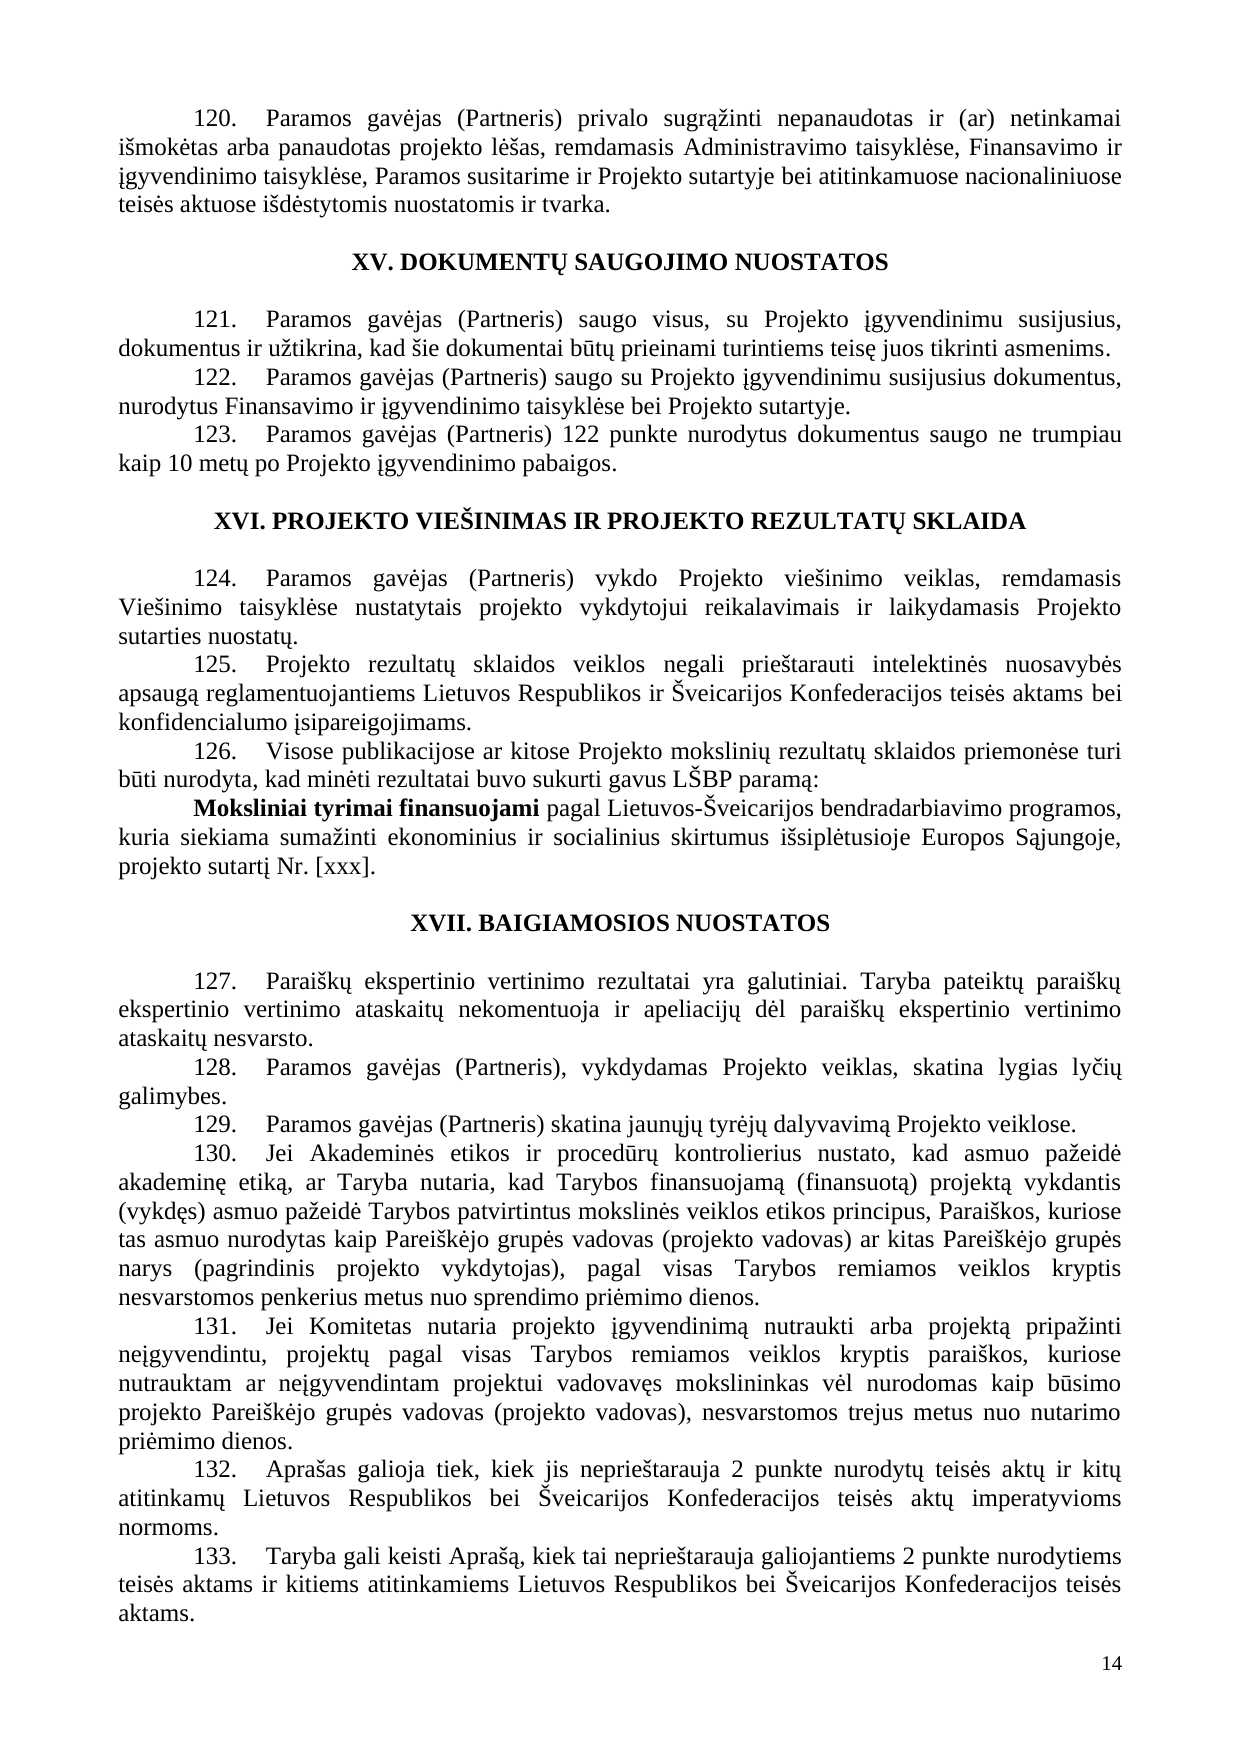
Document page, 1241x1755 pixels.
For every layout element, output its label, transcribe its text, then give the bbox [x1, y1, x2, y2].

text 130. Jei Akademinės etikos ir procedūrų kontrolierius nustato, kad asmuo pažeidė akademinę etiką, ar Taryba nutaria, kad Tarybos finansuojamą (finansuotą) projektą vykdantis (vykdęs) asmuo pažeidė Tarybos patvirtintus mokslinės veiklos etikos principus, Paraiškos, kuriose tas asmuo nurodytas kaip Pareiškėjo grupės vadovas (projekto vadovas) ar kitas Pareiškėjo grupės narys (pagrindinis projekto vykdytojas), pagal visas Tarybos remiamos veiklos kryptis nesvarstomos penkerius metus nuo sprendimo priėmimo dienos. [118, 1138, 1122, 1311]
text 124. Paramos gavėjas (Partneris) vykdo Projekto viešinimo veiklas, remdamasis Viešinimo taisyklėse nustatytais projekto vykdytojui reikalavimais ir laikydamasis Projekto sutarties nuostatų. [118, 563, 1122, 649]
text 132. Aprašas galioja tiek, kiek jis neprieštarauja 2 punkte nurodytų teisės aktų ir kitų atitinkamų Lietuvos Respublikos bei Šveicarijos Konfederacijos teisės aktų imperatyvioms normoms. [118, 1454, 1122, 1541]
text 133. Taryba gali keisti Aprašą, kiek tai neprieštarauja galiojantiems 2 punkte nurodytiems teisės aktams ir kitiems atitinkamiems Lietuvos Respublikos bei Šveicarijos Konfederacijos teisės aktams. [118, 1541, 1122, 1627]
text 120. Paramos gavėjas (Partneris) privalo sugrąžinti nepanaudotas ir (ar) netinkamai išmokėtas arba panaudotas projekto lėšas, remdamasis Administravimo taisyklėse, Finansavimo ir įgyvendinimo taisyklėse, Paramos susitarime ir Projekto sutartyje bei atitinkamuose nacionaliniuose teisės aktuose išdėstytomis nuostatomis ir tvarka. [118, 103, 1122, 218]
text XVI. PROJEKTO VIEŠINIMAS IR PROJEKTO REZULTATŲ SKLAIDA [118, 506, 1122, 534]
text XV. DOKUMENTŲ SAUGOJIMO NUOSTATOS [118, 247, 1122, 276]
text 127. Paraiškų ekspertinio vertinimo rezultatai yra galutiniai. Taryba pateiktų paraiškų ekspertinio vertinimo ataskaitų nekomentuoja ir apeliacijų dėl paraiškų ekspertinio vertinimo ataskaitų nesvarsto. [118, 966, 1122, 1052]
text 121. Paramos gavėjas (Partneris) saugo visus, su Projekto įgyvendinimu susijusius, dokumentus ir užtikrina, kad šie dokumentai būtų prieinami turintiems teisę juos tikrinti asmenims. [118, 304, 1122, 362]
text 125. Projekto rezultatų sklaidos veiklos negali prieštarauti intelektinės nuosavybės apsaugą reglamentuojantiems Lietuvos Respublikos ir Šveicarijos Konfederacijos teisės aktams bei konfidencialumo įsipareigojimams. [118, 649, 1122, 736]
text Moksliniai tyrimai finansuojami pagal Lietuvos-Šveicarijos bendradarbiavimo programos, kuria siekiama sumažinti ekonominius ir socialinius skirtumus išsiplėtusioje Europos Sąjungoje, projekto sutartį Nr. [xxx]. [118, 793, 1122, 879]
text 126. Visose publikacijose ar kitose Projekto mokslinių rezultatų sklaidos priemonėse turi būti nurodyta, kad minėti rezultatai buvo sukurti gavus LŠBP paramą: [118, 736, 1122, 793]
text 123. Paramos gavėjas (Partneris) 122 punkte nurodytus dokumentus saugo ne trumpiau kaip 10 metų po Projekto įgyvendinimo pabaigos. [118, 419, 1122, 477]
text XVII. BAIGIAMOSIOS NUOSTATOS [118, 908, 1122, 937]
text 128. Paramos gavėjas (Partneris), vykdydamas Projekto veiklas, skatina lygias lyčių galimybes. [118, 1052, 1122, 1109]
text 122. Paramos gavėjas (Partneris) saugo su Projekto įgyvendinimu susijusius dokumentus, nurodytus Finansavimo ir įgyvendinimo taisyklėse bei Projekto sutartyje. [118, 362, 1122, 419]
text 129. Paramos gavėjas (Partneris) skatina jaunųjų tyrėjų dalyvavimą Projekto veiklose. [118, 1109, 1122, 1138]
text 131. Jei Komitetas nutaria projekto įgyvendinimą nutraukti arba projektą pripažinti neįgyvendintu, projektų pagal visas Tarybos remiamos veiklos kryptis paraiškos, kuriose nutrauktam ar neįgyvendintam projektui vadovavęs mokslininkas vėl nurodomas kaip būsimo projekto Pareiškėjo grupės vadovas (projekto vadovas), nesvarstomos trejus metus nuo nutarimo priėmimo dienos. [118, 1311, 1122, 1454]
